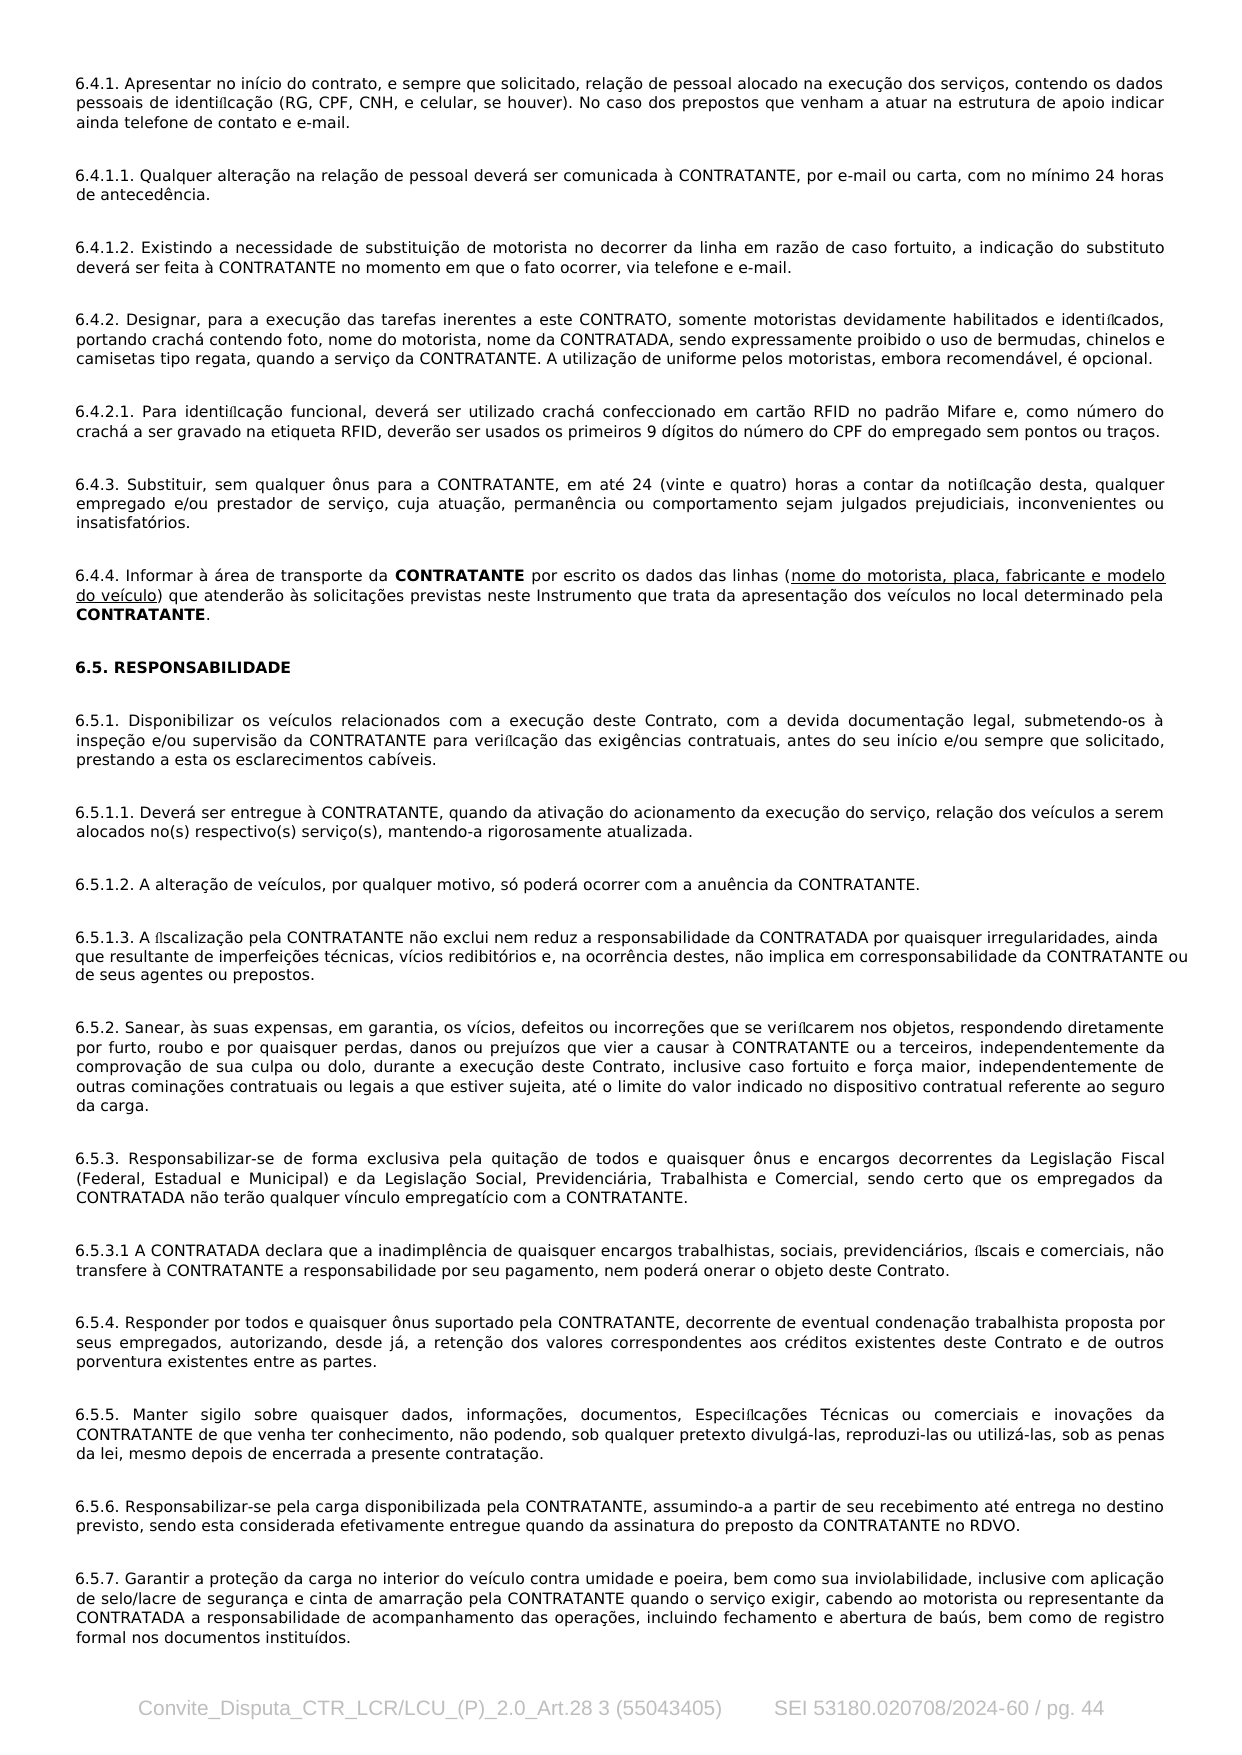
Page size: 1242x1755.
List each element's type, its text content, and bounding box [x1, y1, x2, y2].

text 6.5.2. Sanear, às suas expensas, em garantia, os vícios, defeitos ou incorreções que se vericarem nos objetos, respondendo diretamente por furto, roubo e por quaisquer perdas, danos ou prejuízos que vier a causar à CONTRATANTE ou a terceiros, independentemente da comprovação de sua culpa ou dolo, durante a execução deste Contrato, inclusive caso fortuito e força maior, independentemente de outras cominações contratuais ou legais a que estiver sujeita, até o limite do valor indicado no dispositivo contratual referente ao seguro da carga. [75, 1019, 1166, 1116]
text 6.5.3.1 A CONTRATADA declara que a inadimplência de quaisquer encargos trabalhistas, sociais, previdenciários, scais e comerciais, não transfere à CONTRATANTE a responsabilidade por seu pagamento, nem poderá onerar o objeto deste Contrato. [75, 1242, 1166, 1280]
text 6.4.4. Informar à área de transporte da CONTRATANTE por escrito os dados das linhas (nome do motorista, placa, fabricante e modelo do veículo) que atenderão às solicitações previstas neste Instrumento que trata da apresentação dos veículos no local determinado pela CONTRATANTE. [75, 567, 1166, 624]
text 6.5. RESPONSABILIDADE [75, 659, 1193, 677]
text 6.5.1. Disponibilizar os veículos relacionados com a execução deste Contrato, com a devida documentação legal, submetendo-os à inspeção e/ou supervisão da CONTRATANTE para vericação das exigências contratuais, antes do seu início e/ou sempre que solicitado, prestando a esta os esclarecimentos cabíveis. [75, 712, 1166, 769]
text 6.4.2.1. Para identicação funcional, deverá ser utilizado crachá confeccionado em cartão RFID no padrão Mifare e, como número do crachá a ser gravado na etiqueta RFID, deverão ser usados os primeiros 9 dígitos do número do CPF do empregado sem pontos ou traços. [75, 403, 1166, 441]
text 6.4.1. Apresentar no início do contrato, e sempre que solicitado, relação de pessoal alocado na execução dos serviços, contendo os dados pessoais de identicação (RG, CPF, CNH, e celular, se houver). No caso dos prepostos que venham a atuar na estrutura de apoio indicar ainda telefone de contato e e-mail. [75, 75, 1166, 132]
text 6.5.4. Responder por todos e quaisquer ônus suportado pela CONTRATANTE, decorrente de eventual condenação trabalhista proposta por seus empregados, autorizando, desde já, a retenção dos valores correspondentes aos créditos existentes deste Contrato e de outros porventura existentes entre as partes. [75, 1314, 1166, 1371]
text 6.5.1.3. A scalização pela CONTRATANTE não exclui nem reduz a responsabilidade da CONTRATADA por quaisquer irregularidades, ainda que resultante de imperfeições técnicas, vícios redibitórios e, na ocorrência destes, não implica em corresponsabilidade da CONTRATANTE ou de seus agentes ou prepostos. [75, 929, 1191, 984]
text 6.5.3. Responsabilizar-se de forma exclusiva pela quitação de todos e quaisquer ônus e encargos decorrentes da Legislação Fiscal (Federal, Estadual e Municipal) e da Legislação Social, Previdenciária, Trabalhista e Comercial, sendo certo que os empregados da CONTRATADA não terão qualquer vínculo empregatício com a CONTRATANTE. [75, 1150, 1166, 1207]
text 6.4.2. Designar, para a execução das tarefas inerentes a este CONTRATO, somente motoristas devidamente habilitados e identicados, portando crachá contendo foto, nome do motorista, nome da CONTRATADA, sendo expressamente proibido o uso de bermudas, chinelos e camisetas tipo regata, quando a serviço da CONTRATANTE. A utilização de uniforme pelos motoristas, embora recomendável, é opcional. [75, 311, 1166, 368]
text 6.5.6. Responsabilizar-se pela carga disponibilizada pela CONTRATANTE, assumindo-a a partir de seu recebimento até entrega no destino previsto, sendo esta considerada efetivamente entregue quando da assinatura do preposto da CONTRATANTE no RDVO. [75, 1498, 1166, 1536]
text 6.4.3. Substituir, sem qualquer ônus para a CONTRATANTE, em até 24 (vinte e quatro) horas a contar da noticação desta, qualquer empregado e/ou prestador de serviço, cuja atuação, permanência ou comportamento sejam julgados prejudiciais, inconvenientes ou insatisfatórios. [75, 475, 1166, 533]
text 6.5.5. Manter sigilo sobre quaisquer dados, informações, documentos, Especicações Técnicas ou comerciais e inovações da CONTRATANTE de que venha ter conhecimento, não podendo, sob qualquer pretexto divulgá-las, reproduzi-las ou utilizá-las, sob as penas da lei, mesmo depois de encerrada a presente contratação. [75, 1406, 1166, 1463]
text 6.4.1.2. Existindo a necessidade de substituição de motorista no decorrer da linha em razão de caso fortuito, a indicação do substituto deverá ser feita à CONTRATANTE no momento em que o fato ocorrer, via telefone e e-mail. [75, 239, 1166, 277]
text 6.5.1.1. Deverá ser entregue à CONTRATANTE, quando da ativação do acionamento da execução do serviço, relação dos veículos a serem alocados no(s) respectivo(s) serviço(s), mantendo-a rigorosamente atualizada. [75, 804, 1166, 841]
text 6.5.1.2. A alteração de veículos, por qualquer motivo, só poderá ocorrer com a anuência da CONTRATANTE. [75, 876, 1166, 894]
text 6.5.7. Garantir a proteção da carga no interior do veículo contra umidade e poeira, bem como sua inviolabilidade, inclusive com aplicação de selo/lacre de segurança e cinta de amarração pela CONTRATANTE quando o serviço exigir, cabendo ao motorista ou representante da CONTRATADA a responsabilidade de acompanhamento das operações, incluindo fechamento e abertura de baús, bem como de registro formal nos documentos instituídos. [75, 1570, 1166, 1647]
text 6.4.1.1. Qualquer alteração na relação de pessoal deverá ser comunicada à CONTRATANTE, por e-mail ou carta, com no mínimo 24 horas de antecedência. [75, 167, 1166, 204]
